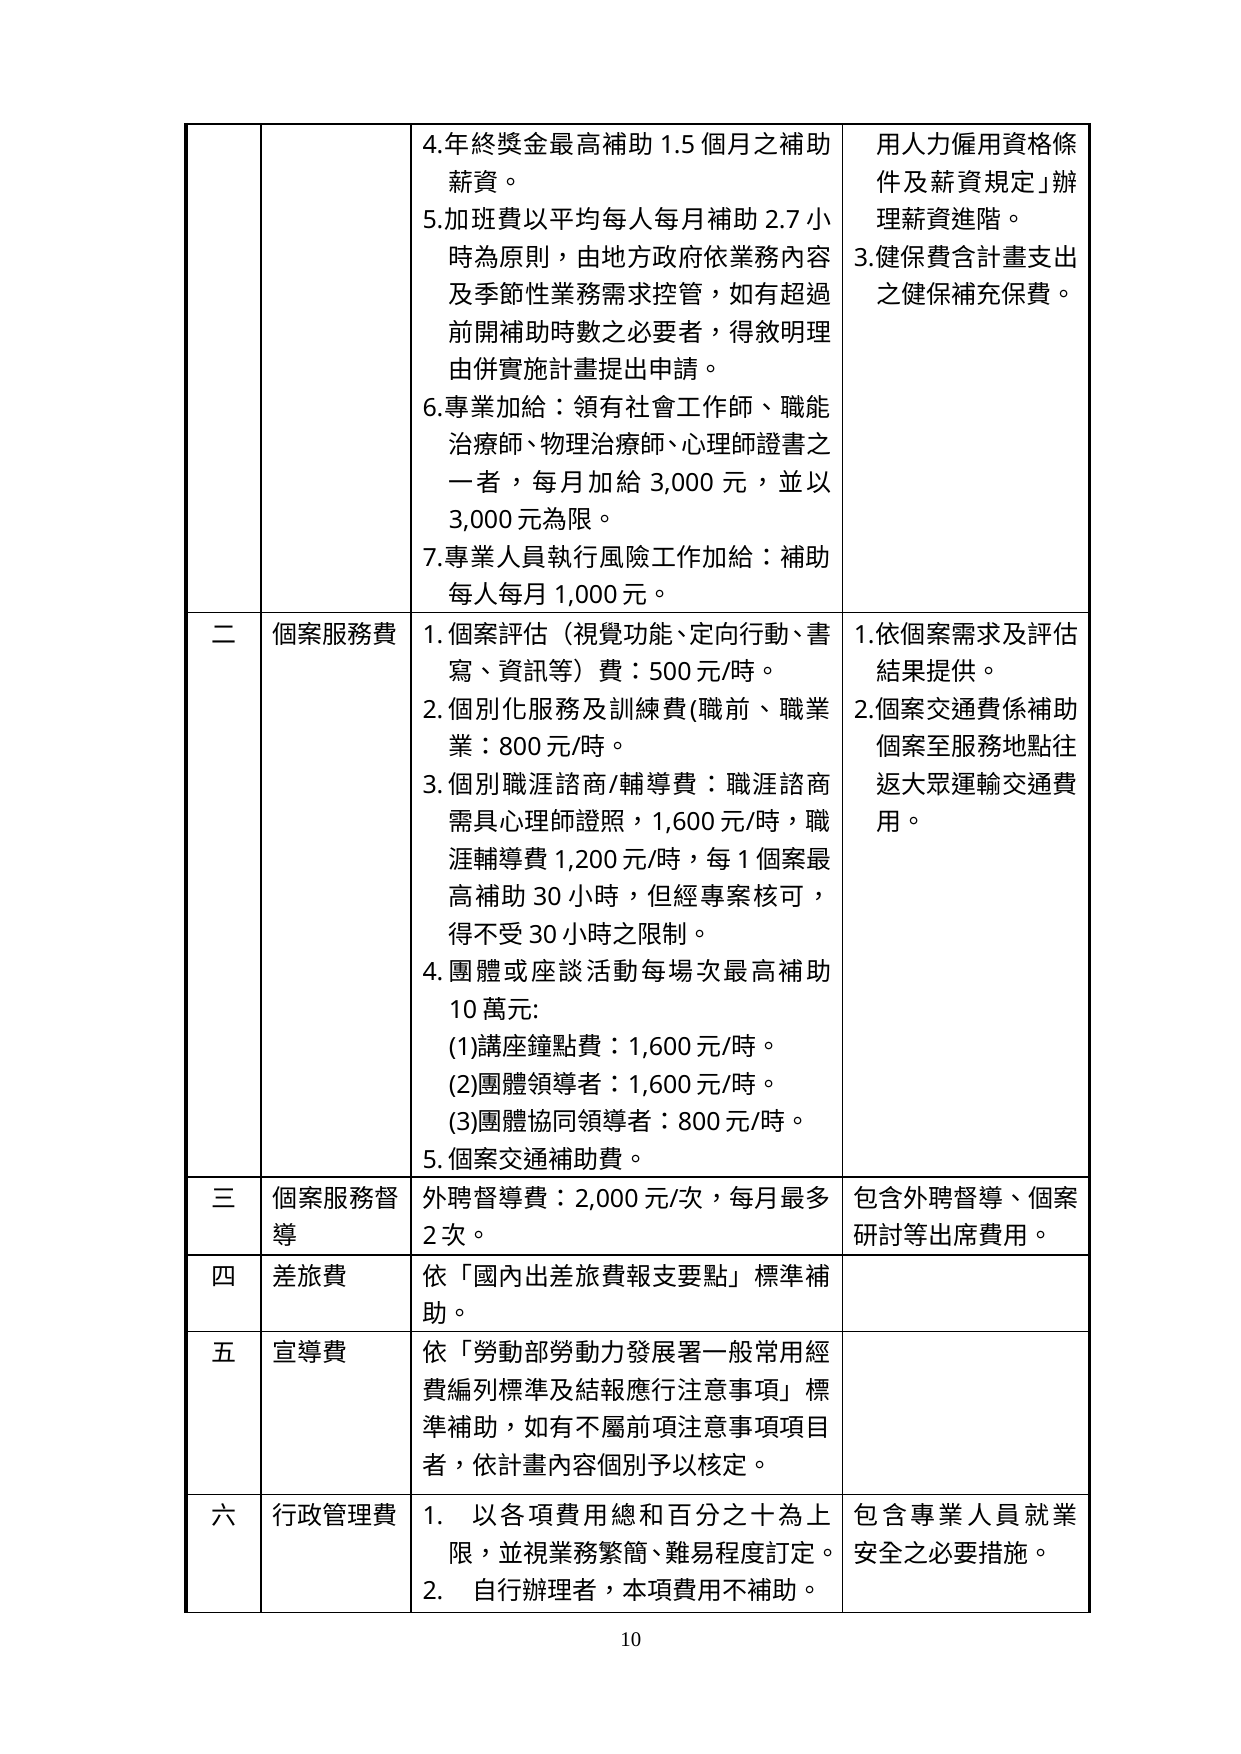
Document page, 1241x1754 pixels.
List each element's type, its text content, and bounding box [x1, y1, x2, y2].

table_cell 外聘督導費：2,000元/次，每月最多2次。 [412, 1178, 842, 1254]
table_cell 1.依個案需求及評估結果提供。 2.個案交通費係補助個案至服務地點往返大眾運輸交通費用。 [843, 613, 1088, 1176]
table_cell 4.年終獎金最高補助1.5個月之補助薪資。 5.加班費以平均每人每月補助2.7小時為原則，由地方政府依業務內容及季節性業務需求控管，如有超過前開補助時數之必要者，得敘明理由併實施計畫提出申請。 6.專業加給：領有社會工作師、職能治療師、物理治療師、心理師證書之一者，每月加給3,000元，並以3,000元為限。 7.專業人員執行風險工作加給：補助每人每月1,000元。 [412, 125, 842, 612]
table_cell 依「勞動部勞動力發展署一般常用經費編列標準及結報應行注意事項」標準補助，如有不屬前項注意事項項目者，依計畫內容個別予以核定。 [412, 1332, 842, 1494]
table_cell 三 [188, 1178, 260, 1254]
table_cell 以各項費用總和百分之十為上限，並視業務繁簡、難易程度訂定。 自行辦理者，本項費用不補助。 [412, 1495, 842, 1612]
table_cell 個案服務督導 [262, 1178, 410, 1254]
table_cell 四 [188, 1256, 260, 1331]
table_cell 個案評估（視覺功能、定向行動、書寫、資訊等）費：500元/時。 個別化服務及訓練費(職前、職業業：800元/時。 個別職涯諮商/輔導費：職涯諮商需具心理師證照，1,600元/時，職涯輔導費1,200元/時，每1個案最高補助30小時，但經專案核可，得不受30小時之限制。 團體或座談活動每場次最高補助10萬元: (1)講座鐘點費：1,600元/時。 (2)團體領導者：1,600元/時。 (3)團體協同領導者：800元/時。 個案交通補助費。 [412, 613, 842, 1176]
table_cell 依「國內出差旅費報支要點」標準補助。 [412, 1256, 842, 1331]
table_cell [188, 125, 260, 612]
table_cell 個案服務費 [262, 613, 410, 1176]
table_cell 行政管理費 [262, 1495, 410, 1612]
table_cell [843, 1332, 1088, 1494]
table_cell 六 [188, 1495, 260, 1612]
table_cell 二 [188, 613, 260, 1176]
table_cell [262, 125, 410, 612]
table_cell 差旅費 [262, 1256, 410, 1331]
table_cell [843, 1256, 1088, 1331]
table_cell 用人力僱用資格條件及薪資規定｣辦理薪資進階。 3.健保費含計畫支出之健保補充保費。 [843, 125, 1088, 612]
table_cell 包含專業人員就業安全之必要措施。 [843, 1495, 1088, 1612]
table_cell 包含外聘督導、個案研討等出席費用。 [843, 1178, 1088, 1254]
table_cell 宣導費 [262, 1332, 410, 1494]
table_cell 五 [188, 1332, 260, 1494]
